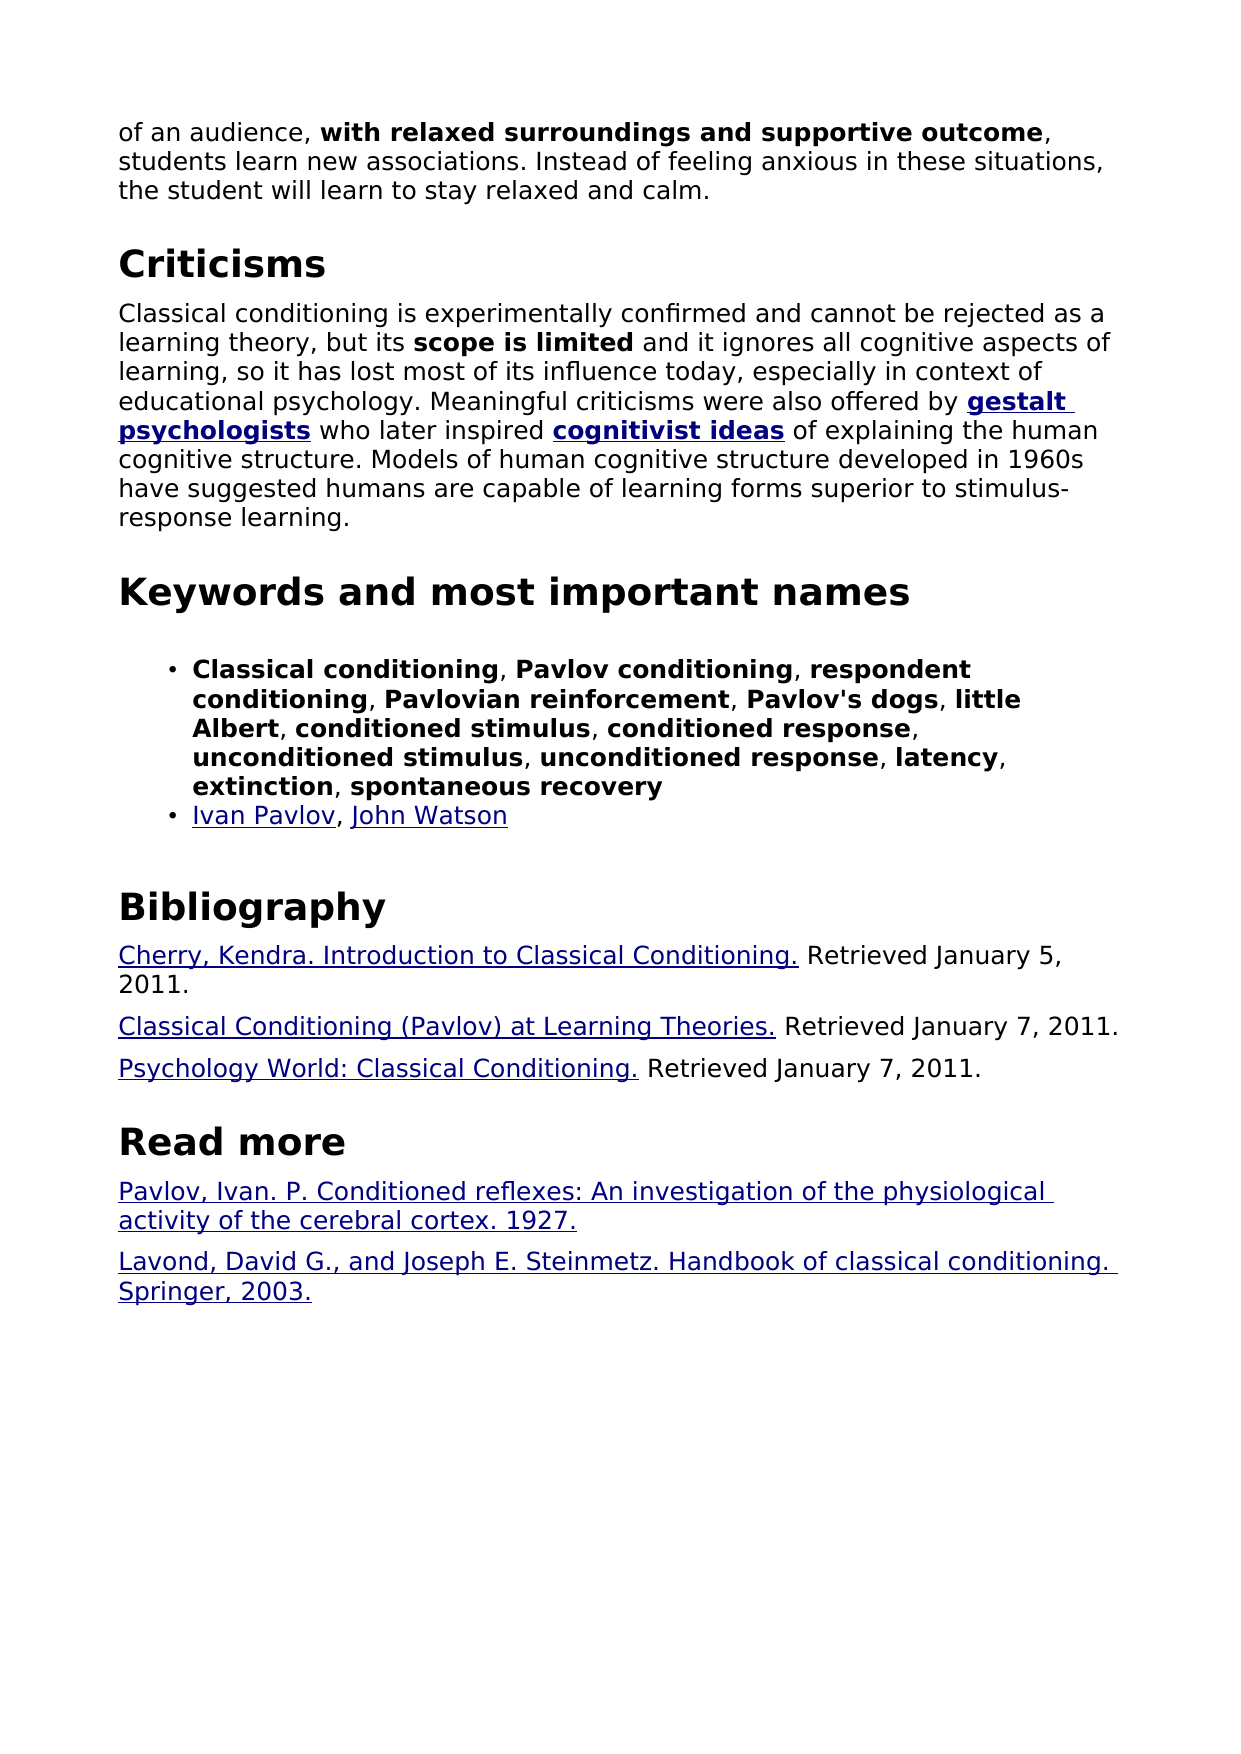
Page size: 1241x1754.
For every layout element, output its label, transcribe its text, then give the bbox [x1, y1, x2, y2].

subtitle Keywords and most important names [118, 570, 1122, 614]
text Lavond, David G., and Joseph E. Steinmetz. Handbook of classical conditioning. Springer, 2003. [118, 1247, 1122, 1306]
text Psychology World: Classical Conditioning. Retrieved January 7, 2011. [118, 1054, 1122, 1083]
list Ivan Pavlov, John Watson [177, 802, 1122, 831]
text Cherry, Kendra. Introduction to Classical Conditioning. Retrieved January 5, 2011. [118, 941, 1122, 1000]
text Classical conditioning is experimentally confirmed and cannot be rejected as a learning theory, but its scope is limited and it ignores all cognitive aspects of learning, so it has lost most of its influence today, especially in context of educational psychology. Meaningful criticisms were also offered by gestalt psychologists who later inspired cognitivist ideas of explaining the human cognitive structure. Models of human cognitive structure developed in 1960s have suggested humans are capable of learning forms superior to stimulus-response learning. [118, 299, 1122, 533]
subtitle Criticisms [118, 243, 1122, 287]
text of an audience, with relaxed surroundings and supportive outcome, students learn new associations. Instead of feeling anxious in these situations, the student will learn to stay relaxed and calm. [118, 118, 1122, 206]
text Pavlov, Ivan. P. Conditioned reflexes: An investigation of the physiological activity of the cerebral cortex. 1927. [118, 1177, 1122, 1235]
list Classical conditioning, Pavlov conditioning, respondent conditioning, Pavlovian reinforcement, Pavlov's dogs, little Albert, conditioned stimulus, conditioned response, unconditioned stimulus, unconditioned response, latency, extinction, spontaneous recovery [177, 656, 1122, 802]
text Classical Conditioning (Pavlov) at Learning Theories. Retrieved January 7, 2011. [118, 1012, 1122, 1041]
subtitle Bibliography [118, 885, 1122, 929]
subtitle Read more [118, 1121, 1122, 1164]
